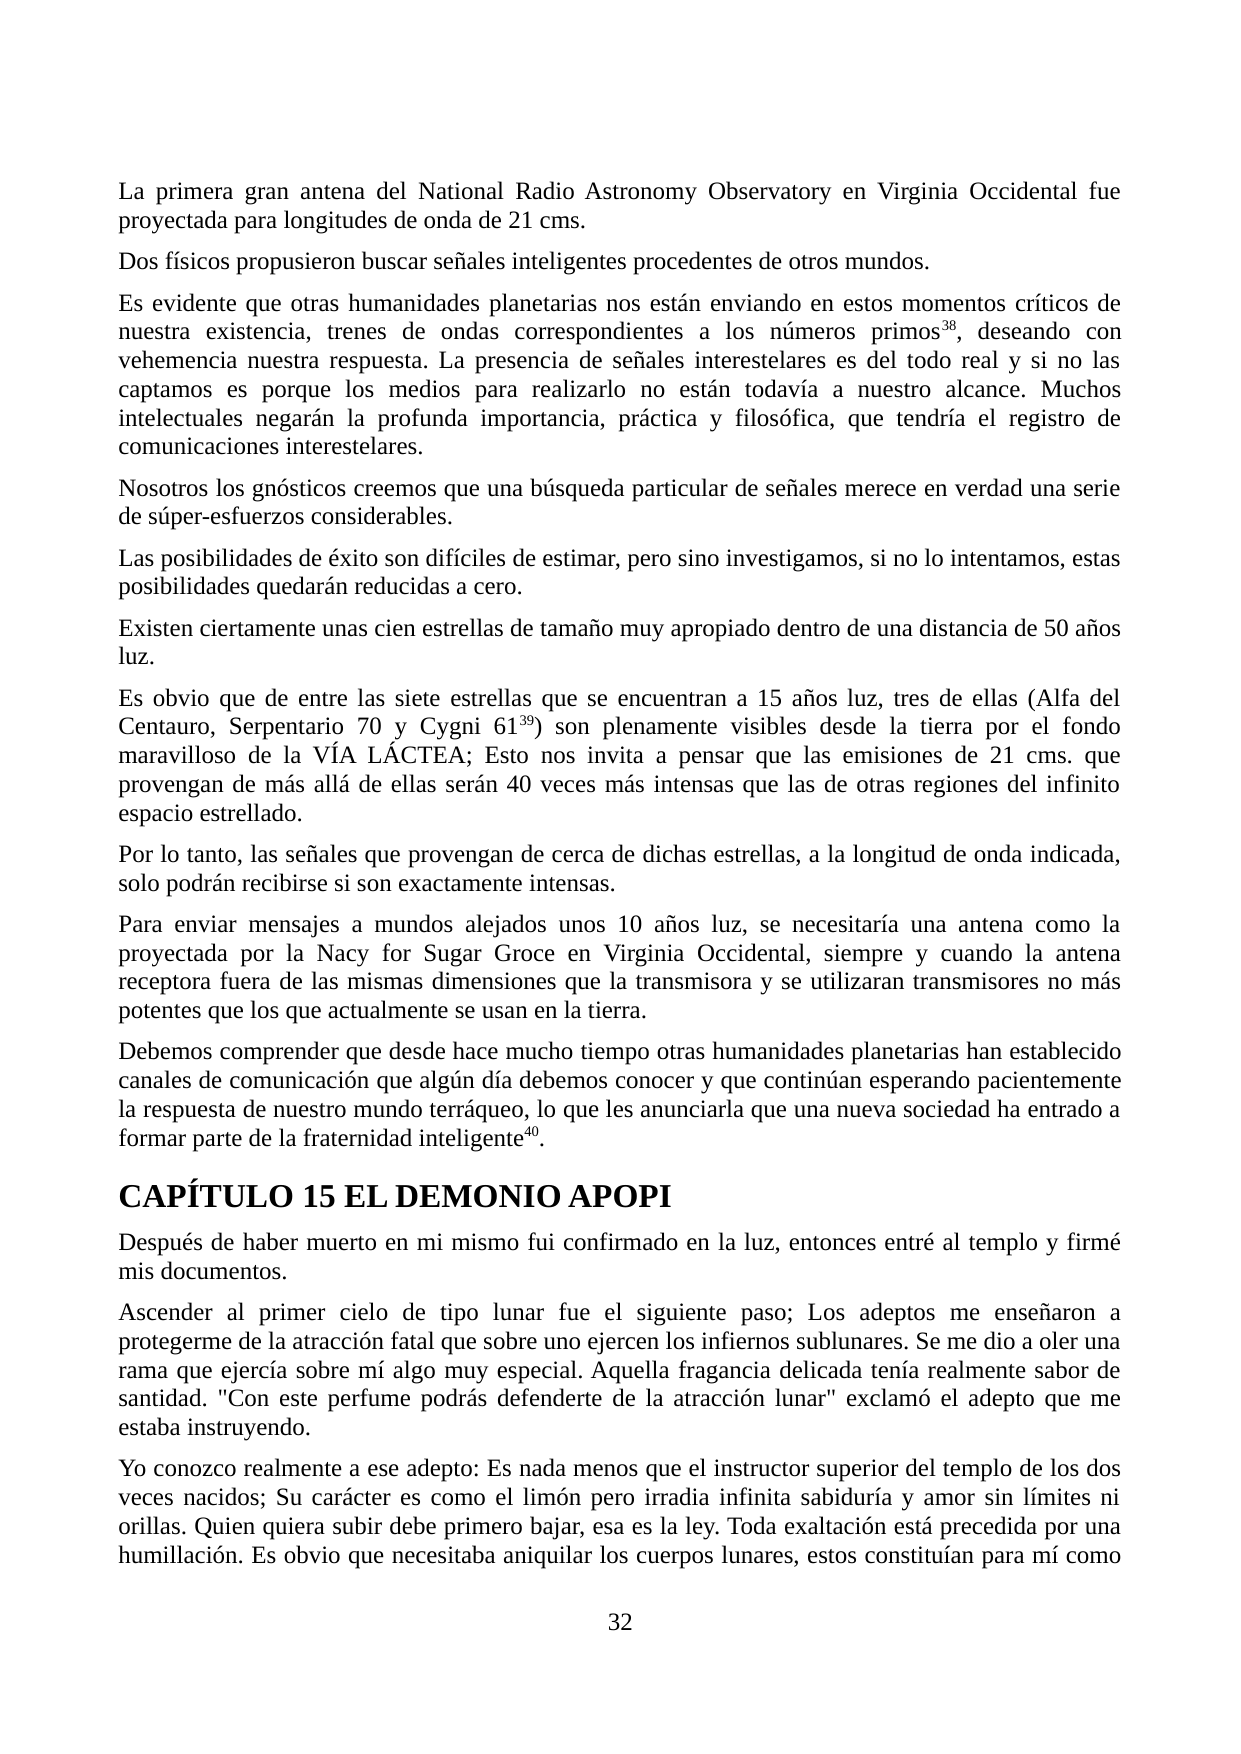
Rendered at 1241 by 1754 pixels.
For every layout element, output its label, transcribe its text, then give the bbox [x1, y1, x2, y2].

text La primera gran antena del National Radio Astronomy Observatory en Virginia Occidental fue proyectada para longitudes de onda de 21 cms. [118, 176, 1122, 234]
text Dos físicos propusieron buscar señales inteligentes procedentes de otros mundos. [118, 246, 1122, 275]
text Es evidente que otras humanidades planetarias nos están enviando en estos momentos críticos de nuestra existencia, trenes de ondas correspondientes a los números primos, deseando con vehemencia nuestra respuesta. La presencia de señales interestelares es del todo real y si no las captamos es porque los medios para realizarlo no están todavía a nuestro alcance. Muchos intelectuales negarán la profunda importancia, práctica y filosófica, que tendría el registro de comunicaciones interestelares. [118, 288, 1122, 460]
text Nosotros los gnósticos creemos que una búsqueda particular de señales merece en verdad una serie de súper-esfuerzos considerables. [118, 473, 1122, 530]
text Es obvio que de entre las siete estrellas que se encuentran a 15 años luz, tres de ellas (Alfa del Centauro, Serpentario 70 y Cygni 61) son plenamente visibles desde la tierra por el fondo maravilloso de la VÍA LÁCTEA; Esto nos invita a pensar que las emisiones de 21 cms. que provengan de más allá de ellas serán 40 veces más intensas que las de otras regiones del infinito espacio estrellado. [118, 683, 1122, 826]
text Existen ciertamente unas cien estrellas de tamaño muy apropiado dentro de una distancia de 50 años luz. [118, 613, 1122, 670]
text Para enviar mensajes a mundos alejados unos 10 años luz, se necesitaría una antena como la proyectada por la Nacy for Sugar Groce en Virginia Occidental, siempre y cuando la antena receptora fuera de las mismas dimensiones que la transmisora y se utilizaran transmisores no más potentes que los que actualmente se usan en la tierra. [118, 909, 1122, 1024]
text Por lo tanto, las señales que provengan de cerca de dichas estrellas, a la longitud de onda indicada, solo podrán recibirse si son exactamente intensas. [118, 839, 1122, 896]
text Las posibilidades de éxito son difíciles de estimar, pero sino investigamos, si no lo intentamos, estas posibilidades quedarán reducidas a cero. [118, 543, 1122, 600]
text Ascender al primer cielo de tipo lunar fue el siguiente paso; Los adeptos me enseñaron a protegerme de la atracción fatal que sobre uno ejercen los infiernos sublunares. Se me dio a oler una rama que ejercía sobre mí algo muy especial. Aquella fragancia delicada tenía realmente sabor de santidad. "Con este perfume podrás defenderte de la atracción lunar" exclamó el adepto que me estaba instruyendo. [118, 1297, 1122, 1441]
subtitle CAPÍTULO 15 EL DEMONIO APOPI [118, 1176, 1122, 1215]
text Yo conozco realmente a ese adepto: Es nada menos que el instructor superior del templo de los dos veces nacidos; Su carácter es como el limón pero irradia infinita sabiduría y amor sin límites ni orillas. Quien quiera subir debe primero bajar, esa es la ley. Toda exaltación está precedida por una humillación. Es obvio que necesitaba aniquilar los cuerpos lunares, estos constituían para mí como [118, 1453, 1122, 1568]
text Debemos comprender que desde hace mucho tiempo otras humanidades planetarias han establecido canales de comunicación que algún día debemos conocer y que continúan esperando pacientemente la respuesta de nuestro mundo terráqueo, lo que les anunciarla que una nueva sociedad ha entrado a formar parte de la fraternidad inteligente. [118, 1036, 1122, 1151]
text Después de haber muerto en mi mismo fui confirmado en la luz, entonces entré al templo y firmé mis documentos. [118, 1227, 1122, 1285]
